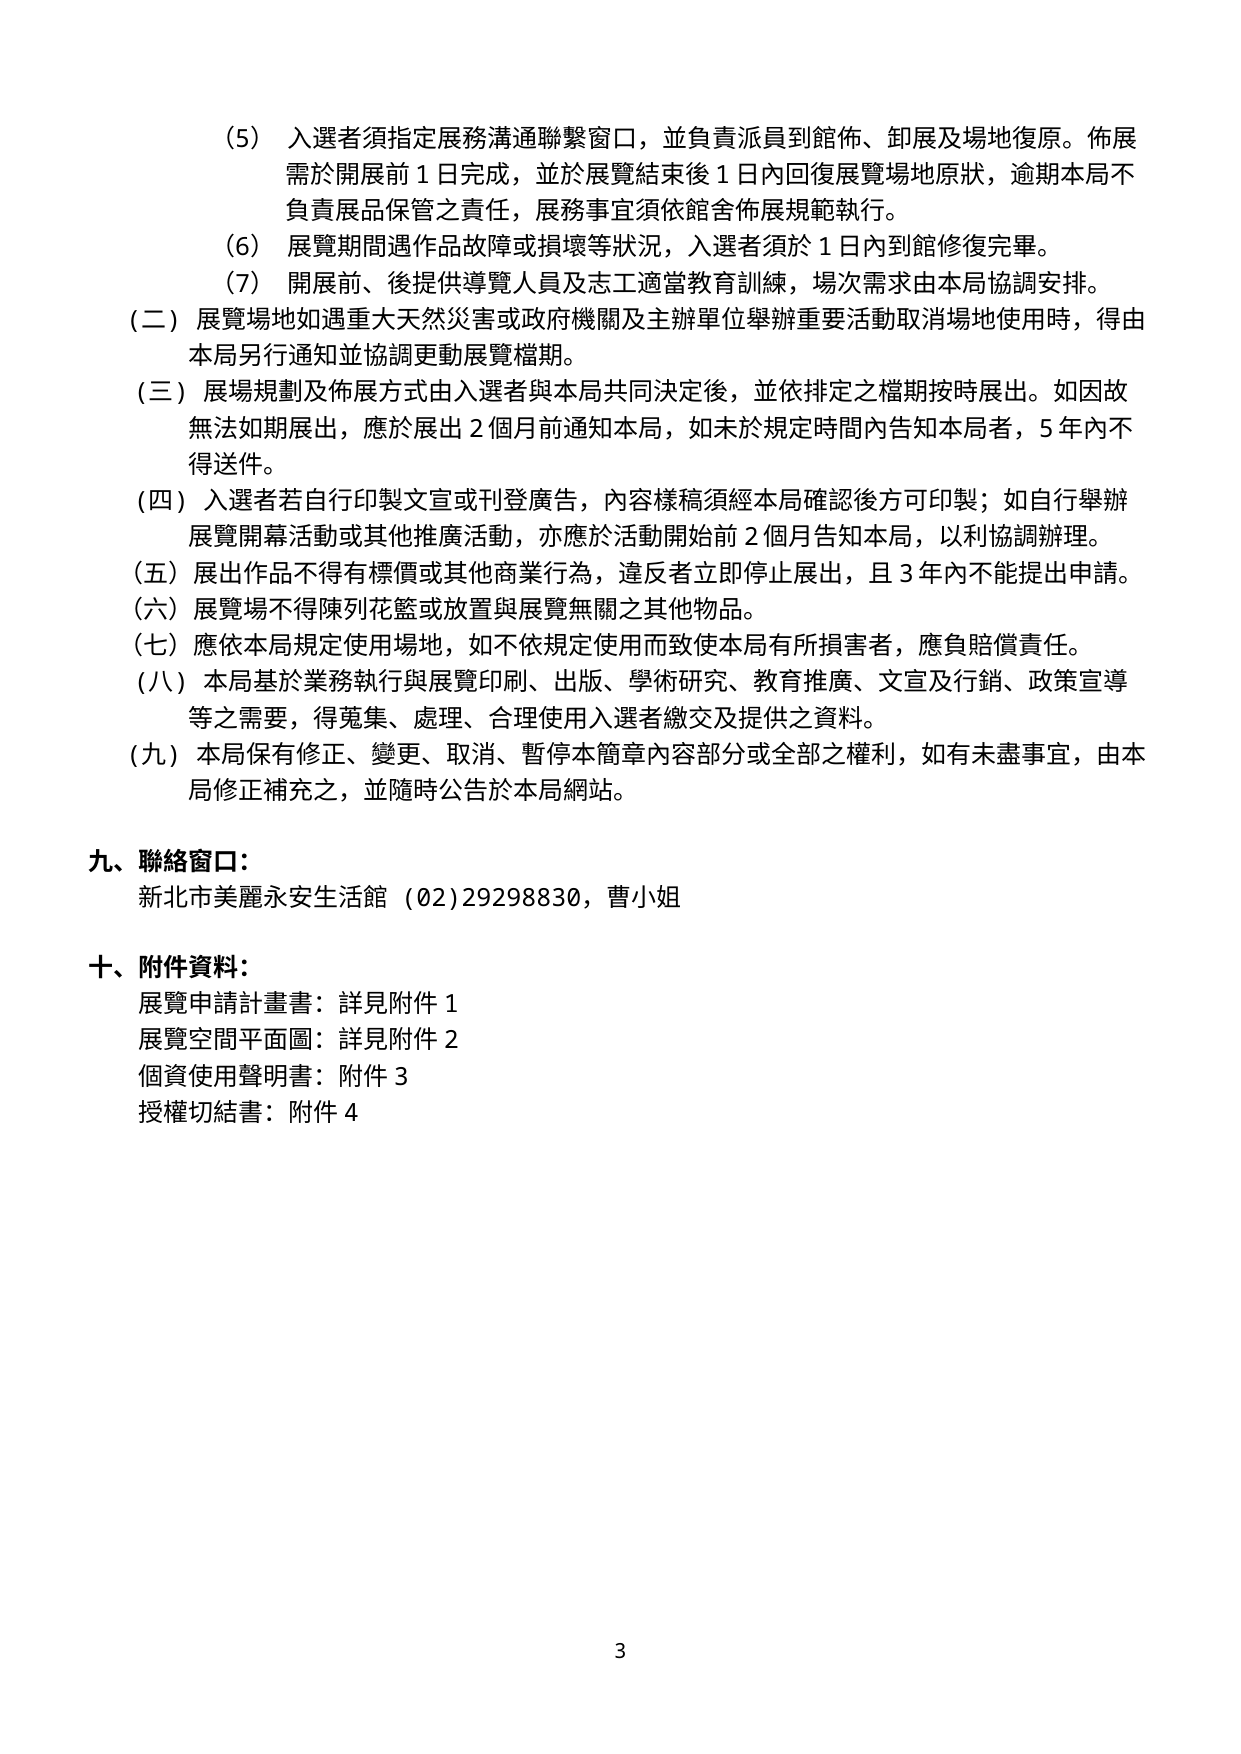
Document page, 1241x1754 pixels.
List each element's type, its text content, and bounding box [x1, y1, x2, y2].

text 個資使用聲明書：附件3 [89, 1056, 1152, 1092]
text （6） 展覽期間遇作品故障或損壞等狀況，入選者須於1日內到館修復完畢。 [210, 227, 1152, 263]
text (四) 入選者若自行印製文宣或刊登廣告，內容樣稿須經本局確認後方可印製；如自行舉辦展覽開幕活動或其他推廣活動，亦應於活動開始前2個月告知本局，以利協調辦理。 [89, 481, 1152, 553]
text 展覽申請計畫書：詳見附件1 [89, 984, 1152, 1020]
text 新北市美麗永安生活館 (02)29298830，曹小姐 [89, 877, 1152, 913]
text (九) 本局保有修正、變更、取消、暫停本簡章內容部分或全部之權利，如有未盡事宜，由本局修正補充之，並隨時公告於本局網站。 [126, 734, 1152, 807]
text (二) 展覽場地如遇重大天然災害或政府機關及主辦單位舉辦重要活動取消場地使用時，得由本局另行通知並協調更動展覽檔期。 [126, 299, 1152, 372]
text （5） 入選者須指定展務溝通聯繫窗口，並負責派員到館佈、卸展及場地復原。佈展需於開展前1日完成，並於展覽結束後1日內回復展覽場地原狀，逾期本局不負責展品保管之責任，展務事宜須依館舍佈展規範執行。 [210, 118, 1152, 227]
text (八) 本局基於業務執行與展覽印刷、出版、學術研究、教育推廣、文宣及行銷、政策宣導等之需要，得蒐集、處理、合理使用入選者繳交及提供之資料。 [89, 662, 1152, 734]
text 展覽空間平面圖：詳見附件2 [89, 1020, 1152, 1056]
text (三) 展場規劃及佈展方式由入選者與本局共同決定後，並依排定之檔期按時展出。如因故無法如期展出，應於展出2個月前通知本局，如未於規定時間內告知本局者，5年內不得送件。 [89, 372, 1152, 481]
text 十、附件資料： [89, 947, 1152, 984]
text 授權切結書：附件4 [89, 1092, 1152, 1129]
text （7） 開展前、後提供導覽人員及志工適當教育訓練，場次需求由本局協調安排。 [210, 263, 1152, 299]
text 九、聯絡窗口： [89, 841, 1152, 877]
text （七）應依本局規定使用場地，如不依規定使用而致使本局有所損害者，應負賠償責任。 [89, 626, 1152, 662]
text （五）展出作品不得有標價或其他商業行為，違反者立即停止展出，且3年內不能提出申請。 [89, 553, 1152, 589]
text （六）展覽場不得陳列花籃或放置與展覽無關之其他物品。 [89, 589, 1152, 626]
